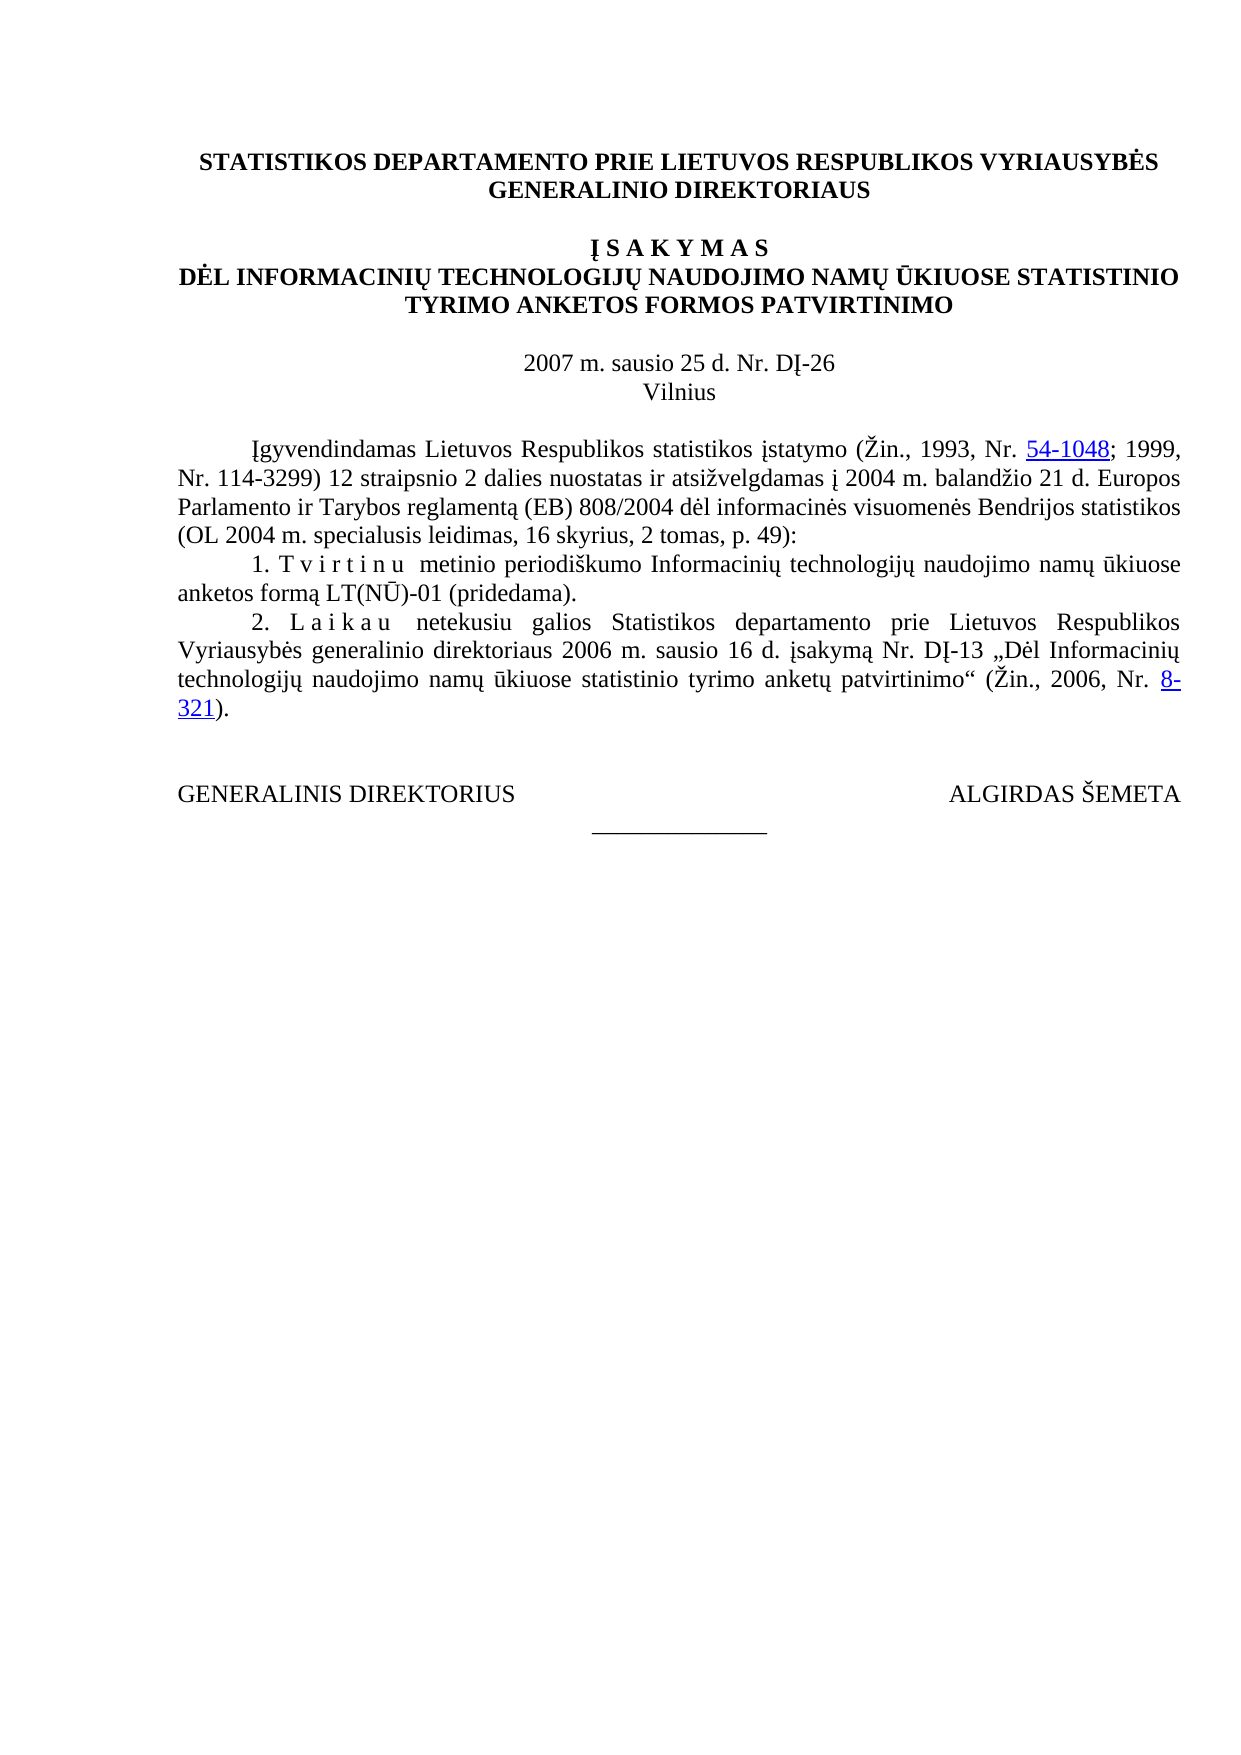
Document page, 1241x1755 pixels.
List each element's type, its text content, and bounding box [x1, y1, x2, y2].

text 1. Tvirtinu metinio periodiškumo Informacinių technologijų naudojimo namų ūkiuose anketos formą LT(NŪ)-01 (pridedama). [177, 549, 1181, 607]
text DĖL INFORMACINIŲ TECHNOLOGIJŲ NAUDOJIMO NAMŲ ŪKIUOSE STATISTINIO TYRIMO ANKETOS FORMOS PATVIRTINIMO [177, 262, 1181, 319]
text Įgyvendindamas Lietuvos Respublikos statistikos įstatymo (Žin., 1993, Nr. 54-1048; 1999, Nr. 114-3299) 12 straipsnio 2 dalies nuostatas ir atsižvelgdamas į 2004 m. balandžio 21 d. Europos Parlamento ir Tarybos reglamentą (EB) 808/2004 dėl informacinės visuomenės Bendrijos statistikos (OL 2004 m. specialusis leidimas, 16 skyrius, 2 tomas, p. 49): [177, 434, 1181, 549]
text Vilnius [177, 377, 1181, 406]
text ______________ [177, 808, 1181, 837]
text Į S A K Y M A S [177, 233, 1181, 262]
text STATISTIKOS DEPARTAMENTO PRIE LIETUVOS RESPUBLIKOS VYRIAUSYBĖS GENERALINIO DIREKTORIAUS [177, 147, 1181, 204]
text GENERALINIS DIREKTORIUS ALGIRDAS ŠEMETA [177, 779, 1181, 808]
text 2. Laikau netekusiu galios Statistikos departamento prie Lietuvos Respublikos Vyriausybės generalinio direktoriaus 2006 m. sausio 16 d. įsakymą Nr. DĮ-13 „Dėl Informacinių technologijų naudojimo namų ūkiuose statistinio tyrimo anketų patvirtinimo“ (Žin., 2006, Nr. 8-321). [177, 607, 1181, 722]
text 2007 m. sausio 25 d. Nr. DĮ-26 [177, 348, 1181, 377]
